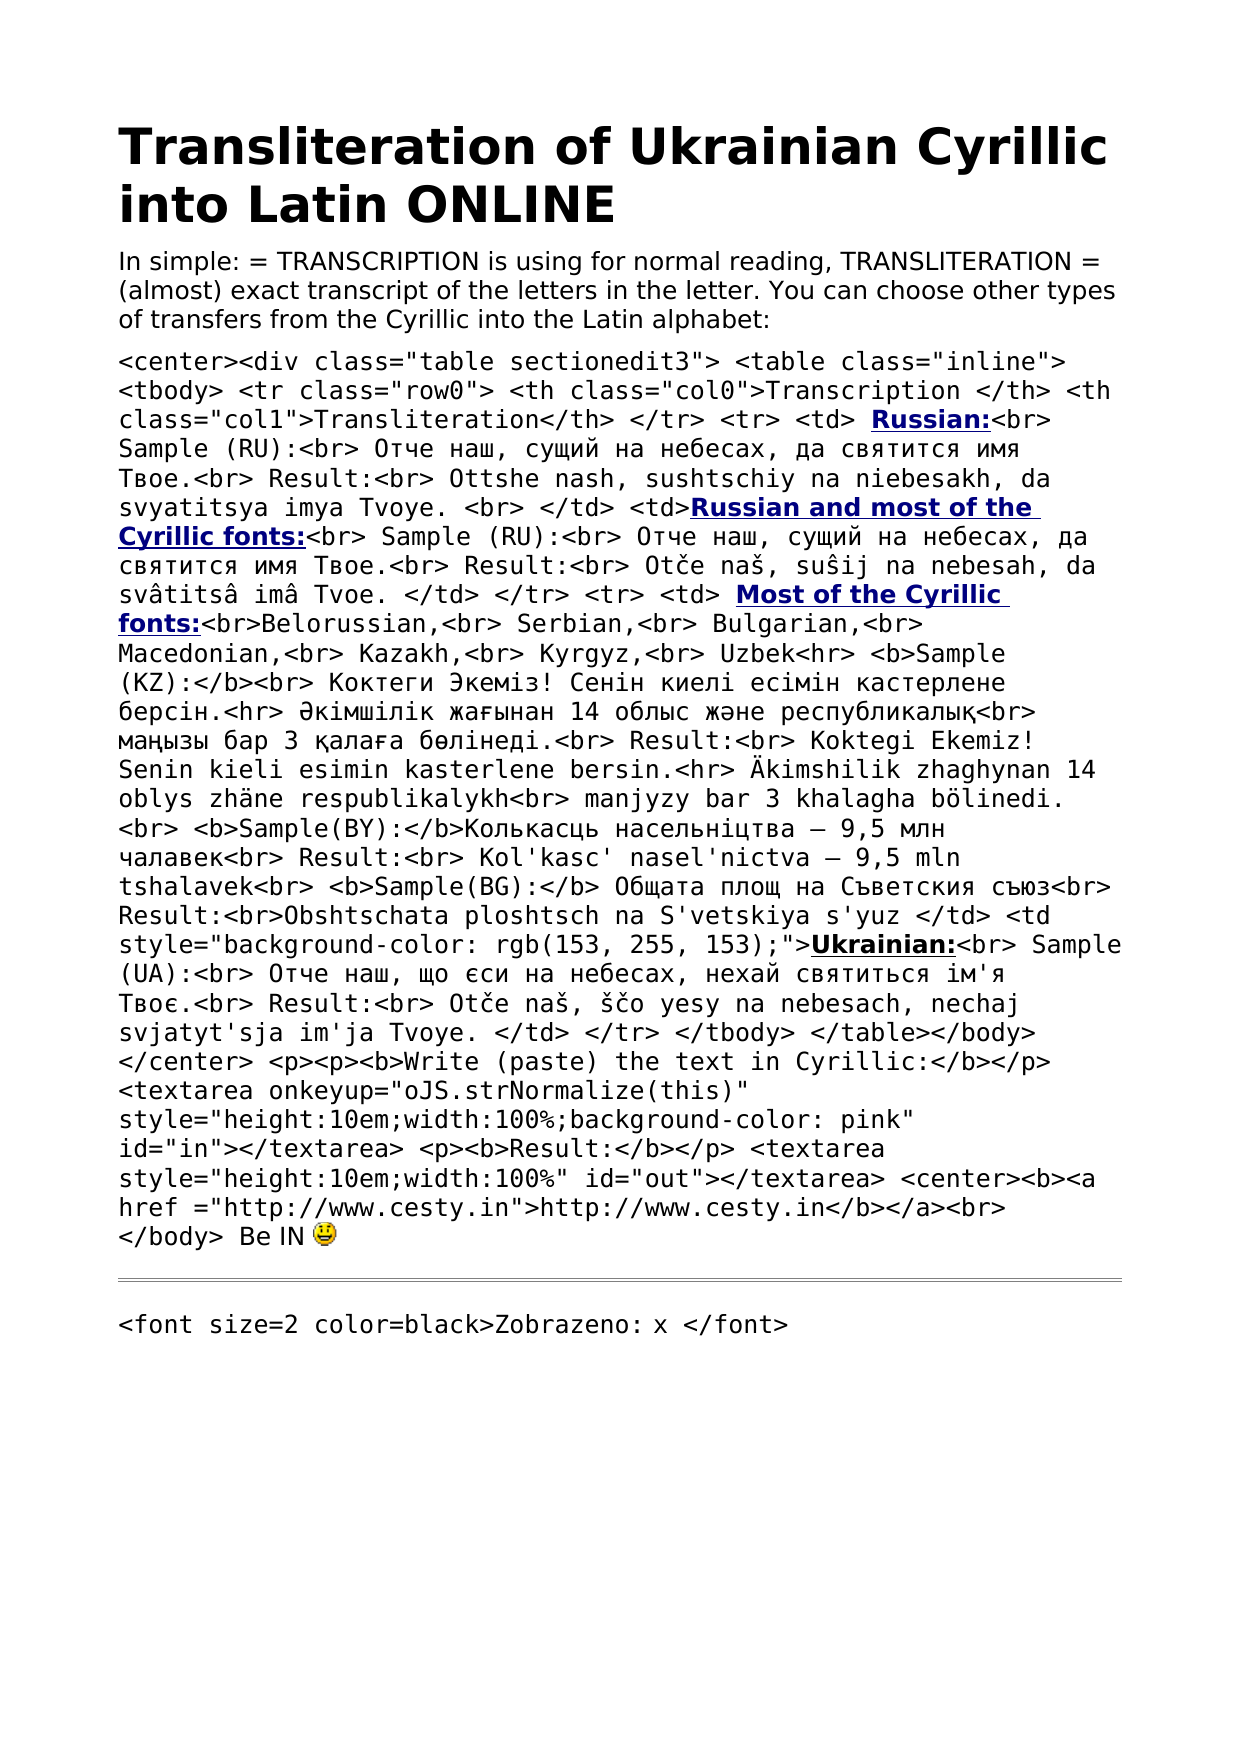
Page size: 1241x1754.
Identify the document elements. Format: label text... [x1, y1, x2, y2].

text <font size=2 color=black>Zobrazeno: x </font> [118, 1310, 1122, 1339]
text <center><div class="table sectionedit3"> <table class="inline"> <tbody> <tr class="row0"> <th class="col0">Transcription </th> <th class="col1">Transliteration</th> </tr> <tr> <td> Russian:<br> Sample (RU):<br> Отче наш, сущий на небесах, да святится имя Твое.<br> Result:<br> Ottshe nash, sushtschiy na niebesakh, da svyatitsya imya Tvoye. <br> </td> <td>Russian and most of the Cyrillic fonts:<br> Sample (RU):<br> Отче наш, сущий на небесах, да святится имя Твое.<br> Result:<br> Otče naš, suŝij na nebesah, da svâtitsâ imâ Tvoe. </td> </tr> <tr> <td> Most of the Cyrillic fonts:<br>Belorussian,<br> Serbian,<br> Bulgarian,<br> Macedonian,<br> Kazakh,<br> Kyrgyz,<br> Uzbek<hr> <b>Sample (KZ):</b><br> Коктеги Экемiз! Сенiн киелi есiмiн кастерлене берсiн.<hr> Әкімшілік жағынан 14 облыс және республикалық<br> маңызы бар 3 қалаға бөлінеді.<br> Result:<br> Koktegi Ekemiz! Senin kieli esimin kasterlene bersin.<hr> Äkimshilik zhaghynan 14 oblys zhäne respublikalykh<br> manjyzy bar 3 khalagha bölinedi. <br> <b>Sample(BY):</b>Колькасць насельніцтва — 9,5 млн чалавек<br> Result:<br> Kol'kasc' nasel'nictva — 9,5 mln tshalavek<br> <b>Sample(BG):</b> Общата площ на Съветския съюз<br> Result:<br>Obshtschata ploshtsch na S'vetskiya s'yuz </td> <td style="background-color: rgb(153, 255, 153);">Ukrainian:<br> Sample (UA):<br> Отче наш, що єси на небесах, нехай святиться ім'я Твоє.<br> Result:<br> Otče naš, ščo yesy na nebesach, nechaj svjatyt'sja im'ja Tvoye. </td> </tr> </tbody> </table></body> </center> <p><p><b>Write (paste) the text in Cyrillic:</b></p> <textarea onkeyup="oJS.strNormalize(this)" style="height:10em;width:100%;background-color: pink" id="in"></textarea> <p><b>Result:</b></p> <textarea style="height:10em;width:100%" id="out"></textarea> <center><b><a href ="http://www.cesty.in">http://www.cesty.in</b></a><br> </body> Be IN ﻿ [118, 347, 1122, 1251]
subtitle Transliteration of Ukrainian Cyrillic into Latin ONLINE [118, 118, 1122, 234]
picture [313, 1222, 337, 1246]
text In simple: = TRANSCRIPTION is using for normal reading, TRANSLITERATION = (almost) exact transcript of the letters in the letter. You can choose other types of transfers from the Cyrillic into the Latin alphabet: [118, 247, 1122, 334]
